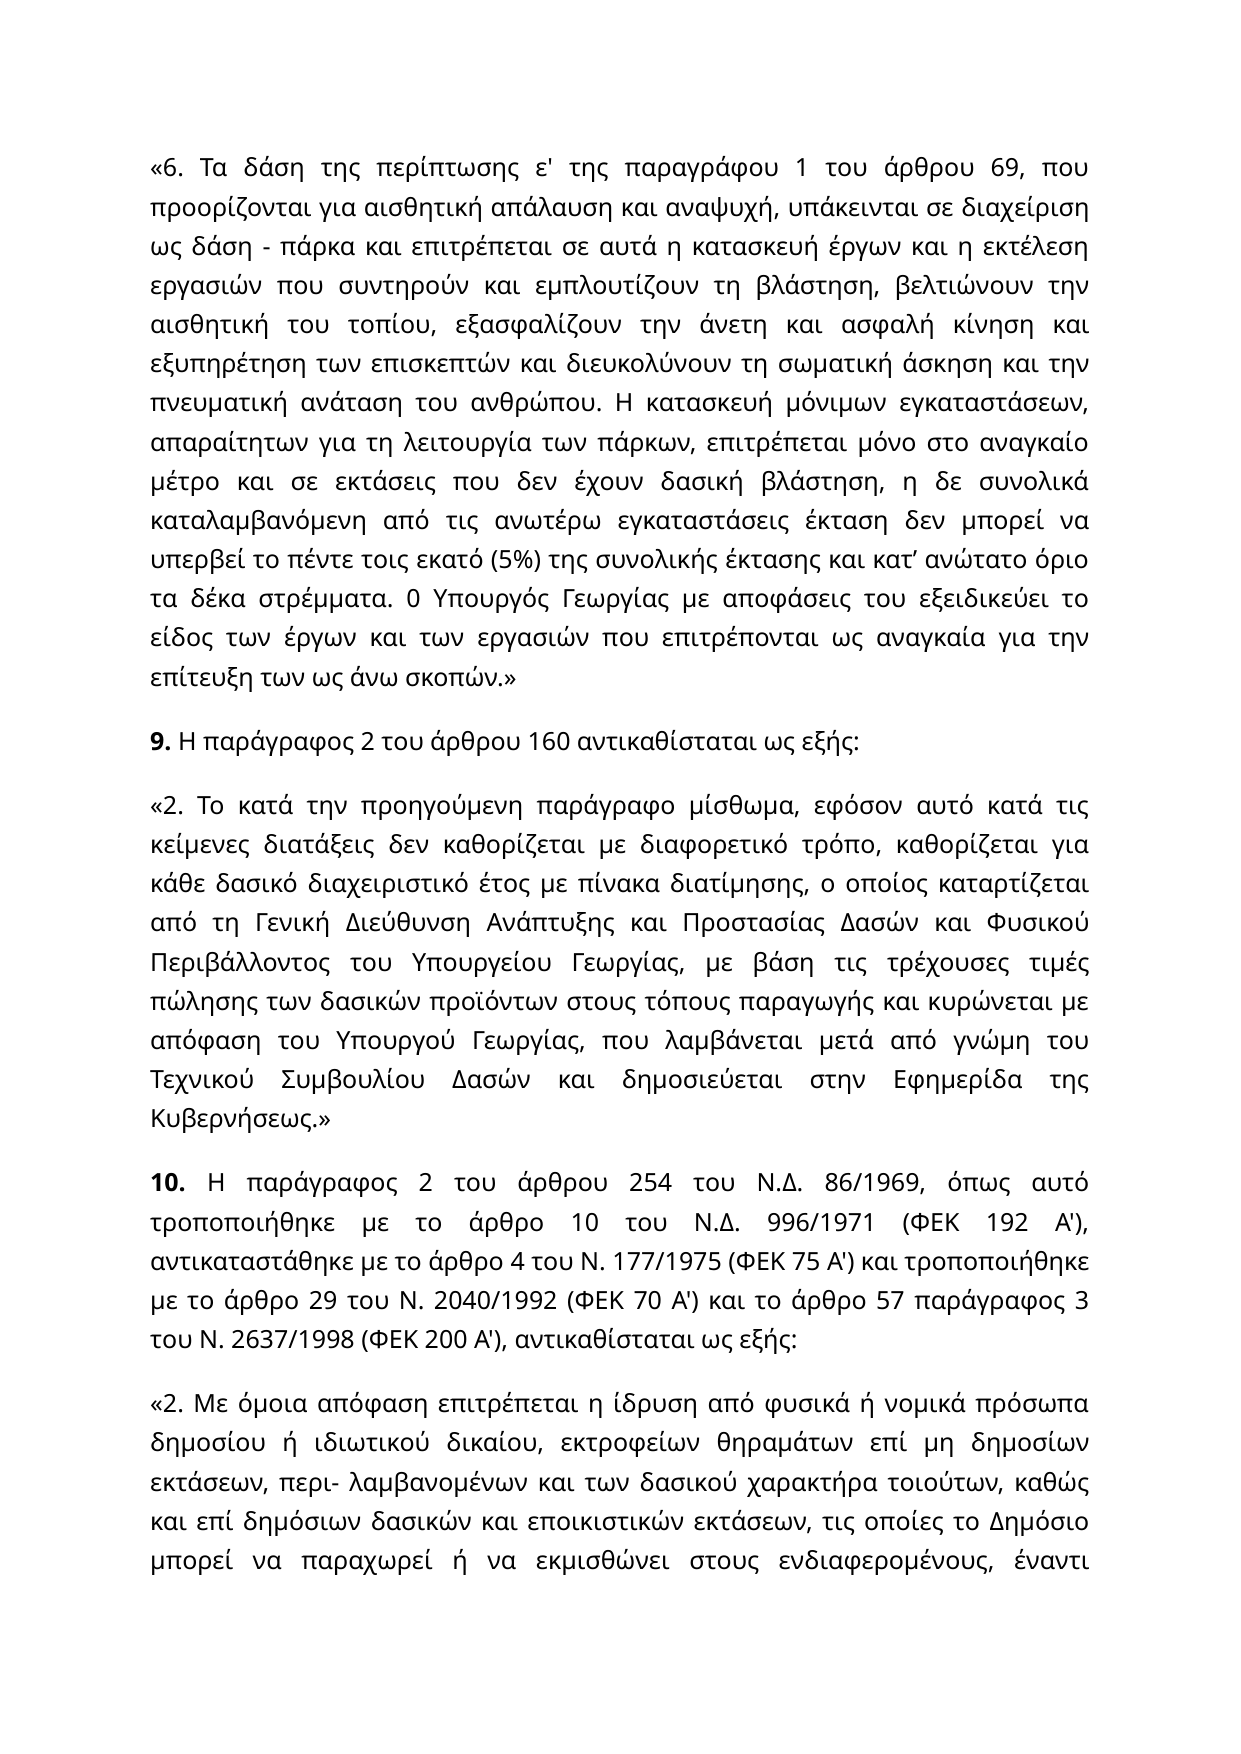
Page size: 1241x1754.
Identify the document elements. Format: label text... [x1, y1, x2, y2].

text 10. Η παράγραφος 2 του άρθρου 254 του Ν.Δ. 86/1969, όπως αυτό τροποποιήθηκε με το άρθρο 10 του Ν.Δ. 996/1971 (ΦΕΚ 192 Α'), αντικαταστάθηκε με το άρθρο 4 του N. 177/1975 (ΦΕΚ 75 Α') και τροποποιήθηκε με το άρθρο 29 του N. 2040/1992 (ΦΕΚ 70 Α') και το άρθρο 57 παράγραφος 3 του N. 2637/1998 (ΦΕΚ 200 Α'), αντικαθίσταται ως εξής: [150, 1165, 1090, 1356]
text «6. Τα δάση της περίπτωσης ε' της παραγράφου 1 του άρθρου 69, που προορίζονται για αισθητική απάλαυση και αναψυχή, υπάκεινται σε διαχείριση ως δάση - πάρκα και επιτρέπεται σε αυτά η κατασκευή έργων και η εκτέλεση εργασιών που συντηρούν και εμπλουτίζουν τη βλάστηση, βελτιώνουν την αισθητική του τοπίου, εξασφαλίζουν την άνετη και ασφαλή κίνηση και εξυπηρέτηση των επισκεπτών και διευκολύνουν τη σωματική άσκηση και την πνευματική ανάταση του ανθρώπου. Η κατασκευή μόνιμων εγκαταστάσεων, απαραίτητων για τη λειτουργία των πάρκων, επιτρέπεται μόνο στο αναγκαίο μέτρο και σε εκτάσεις που δεν έχουν δασική βλάστηση, η δε συνολικά καταλαμβανόμενη από τις ανωτέρω εγκαταστάσεις έκταση δεν μπορεί να υπερβεί το πέντε τοις εκατό (5%) της συνολικής έκτασης και κατ’ ανώτατο όριο τα δέκα στρέμματα. 0 Υπουργός Γεωργίας με αποφάσεις του εξειδικεύει το είδος των έργων και των εργασιών που επιτρέπονται ως αναγκαία για την επίτευξη των ως άνω σκοπών.» [150, 150, 1090, 693]
text «2. Το κατά την προηγούμενη παράγραφο μίσθωμα, εφόσον αυτό κατά τις κείμενες διατάξεις δεν καθορίζεται με διαφορετικό τρόπο, καθορίζεται για κάθε δασικό διαχειριστικό έτος με πίνακα διατίμησης, ο οποίος καταρτίζεται από τη Γενική Διεύθυνση Ανάπτυξης και Προστασίας Δασών και Φυσικού Περιβάλλοντος του Υπουργείου Γεωργίας, με βάση τις τρέχουσες τιμές πώλησης των δασικών προϊόντων στους τόπους παραγωγής και κυρώνεται με απόφαση του Υπουργού Γεωργίας, που λαμβάνεται μετά από γνώμη του Τεχνικού Συμβουλίου Δασών και δημοσιεύεται στην Εφημερίδα της Κυβερνήσεως.» [150, 787, 1090, 1135]
text «2. Με όμοια απόφαση επιτρέπεται η ίδρυση από φυσικά ή νομικά πρόσωπα δημοσίου ή ιδιωτικού δικαίου, εκτροφείων θηραμάτων επί μη δημοσίων εκτάσεων, περι- λαμβανομένων και των δασικού χαρακτήρα τοιούτων, καθώς και επί δημόσιων δασικών και εποικιστικών εκτάσεων, τις οποίες το Δημόσιο μπορεί να παραχωρεί ή να εκμισθώνει στους ενδιαφερομένους, έναντι [150, 1386, 1090, 1577]
text 9. Η παράγραφος 2 του άρθρου 160 αντικαθίσταται ως εξής: [150, 723, 1090, 757]
